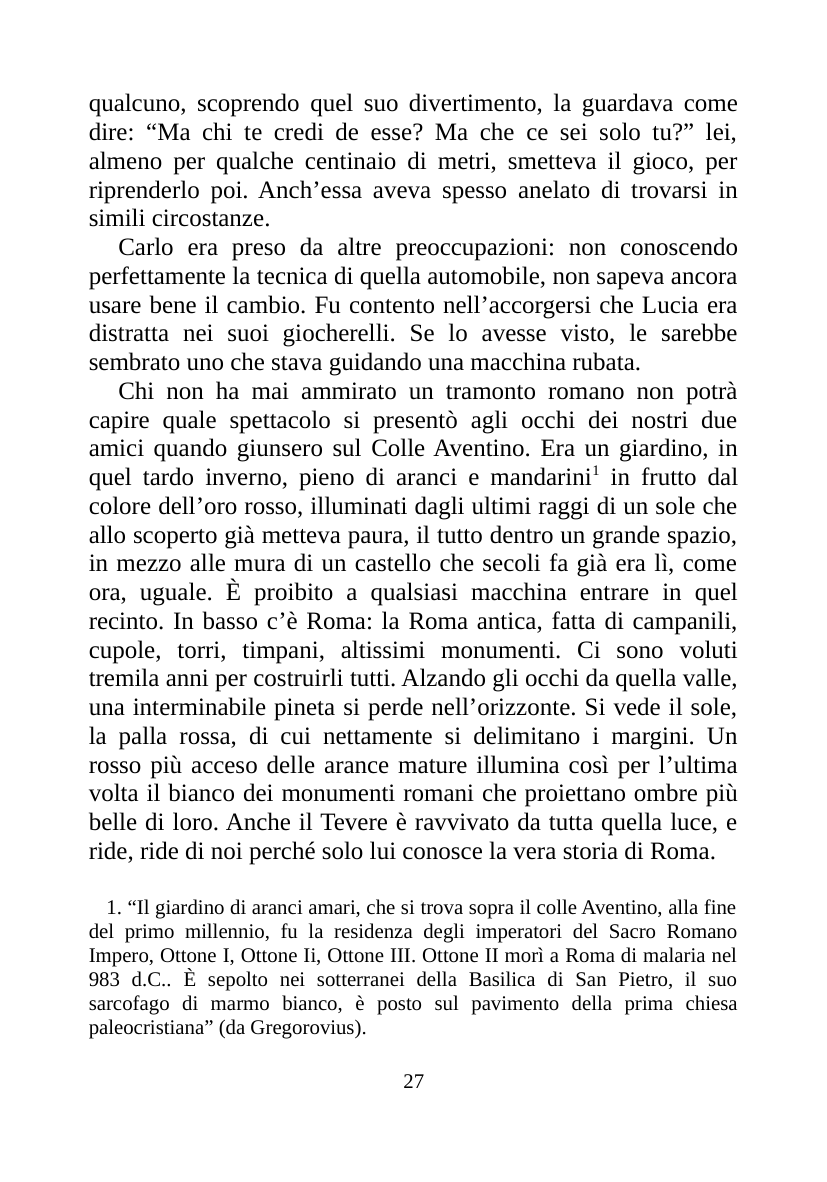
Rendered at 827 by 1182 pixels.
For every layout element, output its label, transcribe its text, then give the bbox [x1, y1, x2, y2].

text Chi non ha mai ammirato un tramonto romano non potrà capire quale spettacolo si presentò agli occhi dei nostri due amici quando giunsero sul Colle Aventino. Era un giardino, in quel tardo inverno, pieno di aranci e mandarini in frutto dal colore dell’oro rosso, illuminati dagli ultimi raggi di un sole che allo scoperto già metteva paura, il tutto dentro un grande spazio, in mezzo alle mura di un castello che secoli fa già era lì, come ora, uguale. È proibito a qualsiasi macchina entrare in quel recinto. In basso c’è Roma: la Roma antica, fatta di campanili, cupole, torri, timpani, altissimi monumenti. Ci sono voluti tremila anni per costruirli tutti. Alzando gli occhi da quella valle, una interminabile pineta si perde nell’orizzonte. Si vede il sole, la palla rossa, di cui nettamente si delimitano i margini. Un rosso più acceso delle arance mature illumina così per l’ultima volta il bianco dei monumenti romani che proiettano ombre più belle di loro. Anche il Tevere è ravvivato da tutta quella luce, e ride, ride di noi perché solo lui conosce la vera storia di Roma. [88, 376, 738, 865]
text . “Il giardino di aranci amari, che si trova sopra il colle Aventino, alla fine del primo millennio, fu la residenza degli imperatori del Sacro Romano Impero, Ottone I, Ottone Ii, Ottone III. Ottone II morì a Roma di malaria nel 983 d.C.. È sepolto nei sotterranei della Basilica di San Pietro, il suo sarcofago di marmo bianco, è posto sul pavimento della prima chiesa paleocristiana” (da Gregorovius). [88, 895, 738, 1039]
text qualcuno, scoprendo quel suo divertimento, la guardava come dire: “Ma chi te credi de esse? Ma che ce sei solo tu?” lei, almeno per qualche centinaio di metri, smetteva il gioco, per riprenderlo poi. Anch’essa aveva spesso anelato di trovarsi in simili circostanze. [88, 88, 738, 232]
text Carlo era preso da altre preoccupazioni: non conoscendo perfettamente la tecnica di quella automobile, non sapeva ancora usare bene il cambio. Fu contento nell’accorgersi che Lucia era distratta nei suoi giocherelli. Se lo avesse visto, le sarebbe sembrato uno che stava guidando una macchina rubata. [88, 232, 738, 376]
